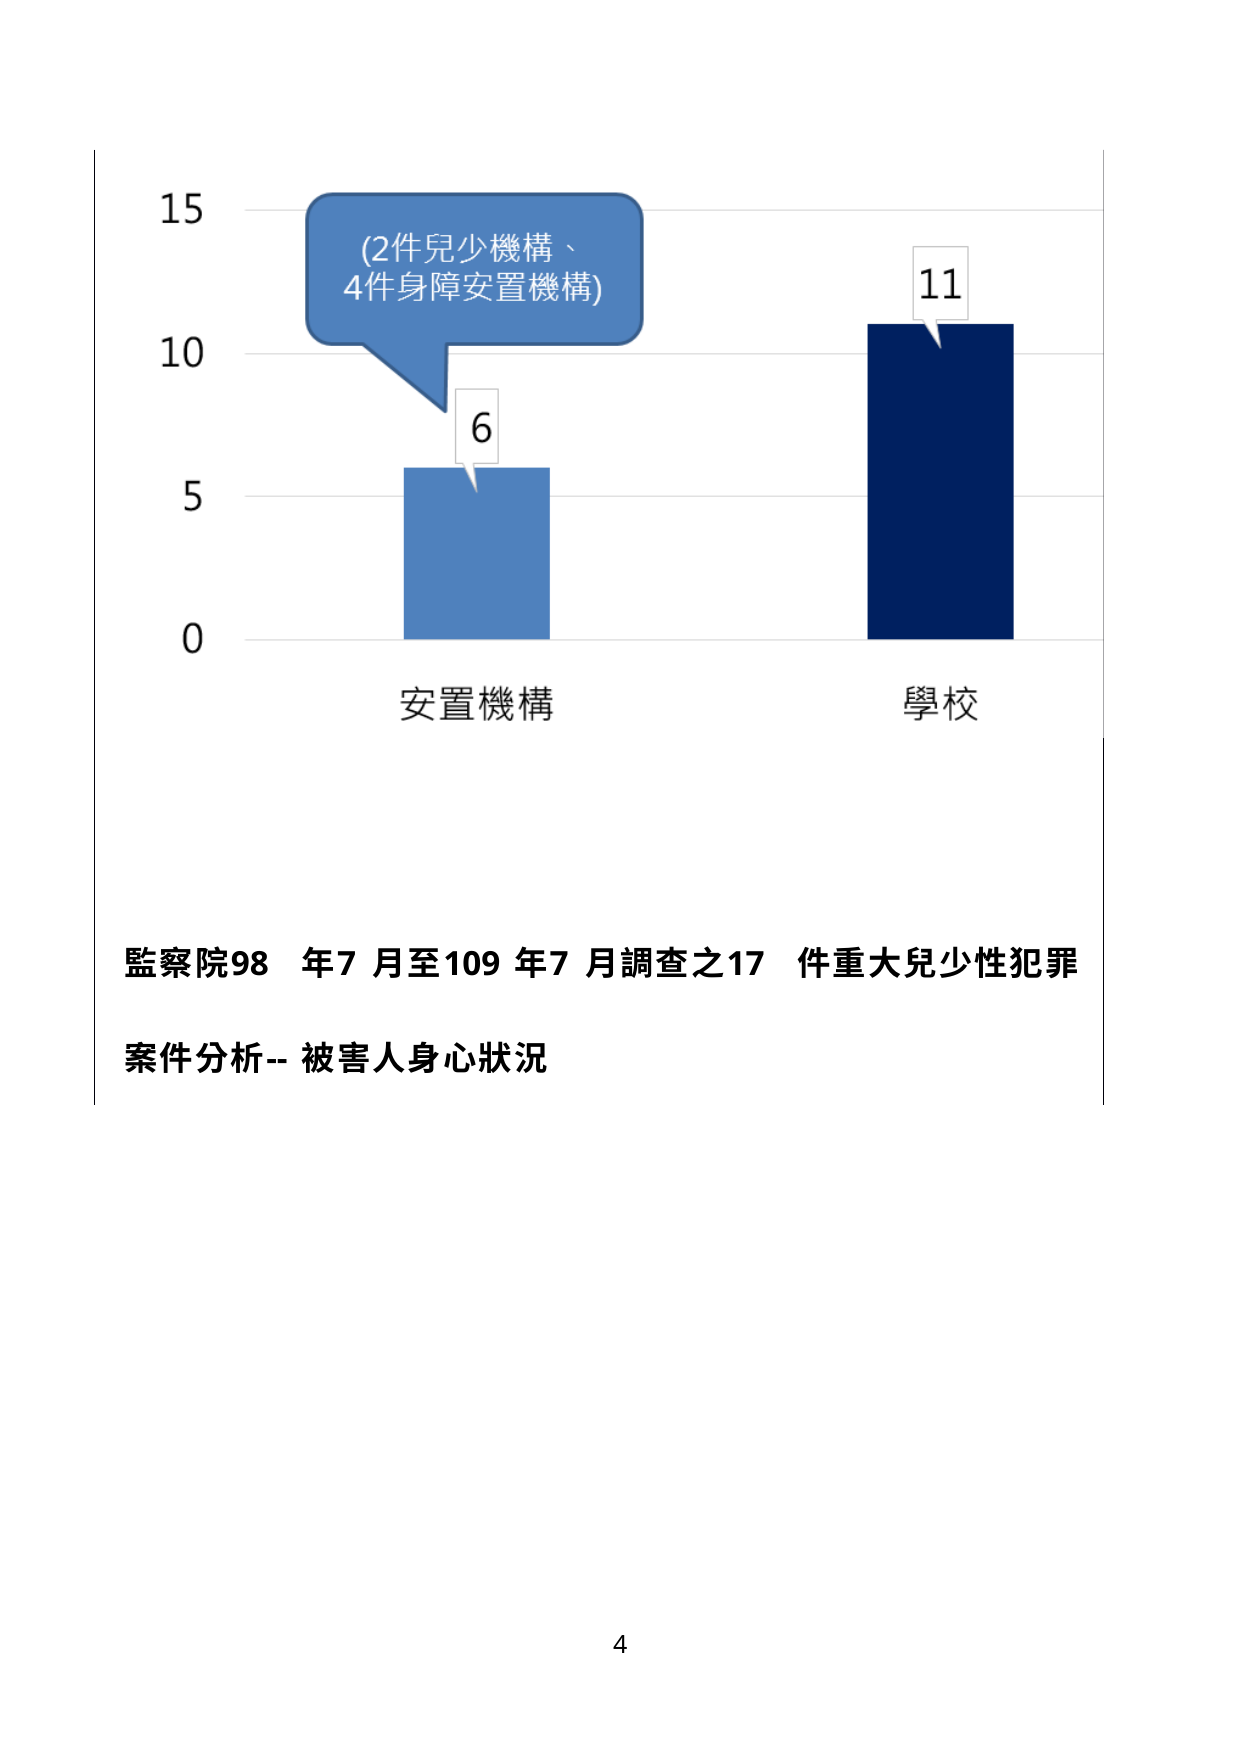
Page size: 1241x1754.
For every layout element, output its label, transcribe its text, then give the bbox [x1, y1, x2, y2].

picture [124, 150, 1104, 738]
table_cell 監察院98年7月至109年7月調查之17件重大兒少性犯罪 案件分析--被害人身心狀況 [95, 913, 1103, 1104]
table_cell [95, 151, 1103, 912]
